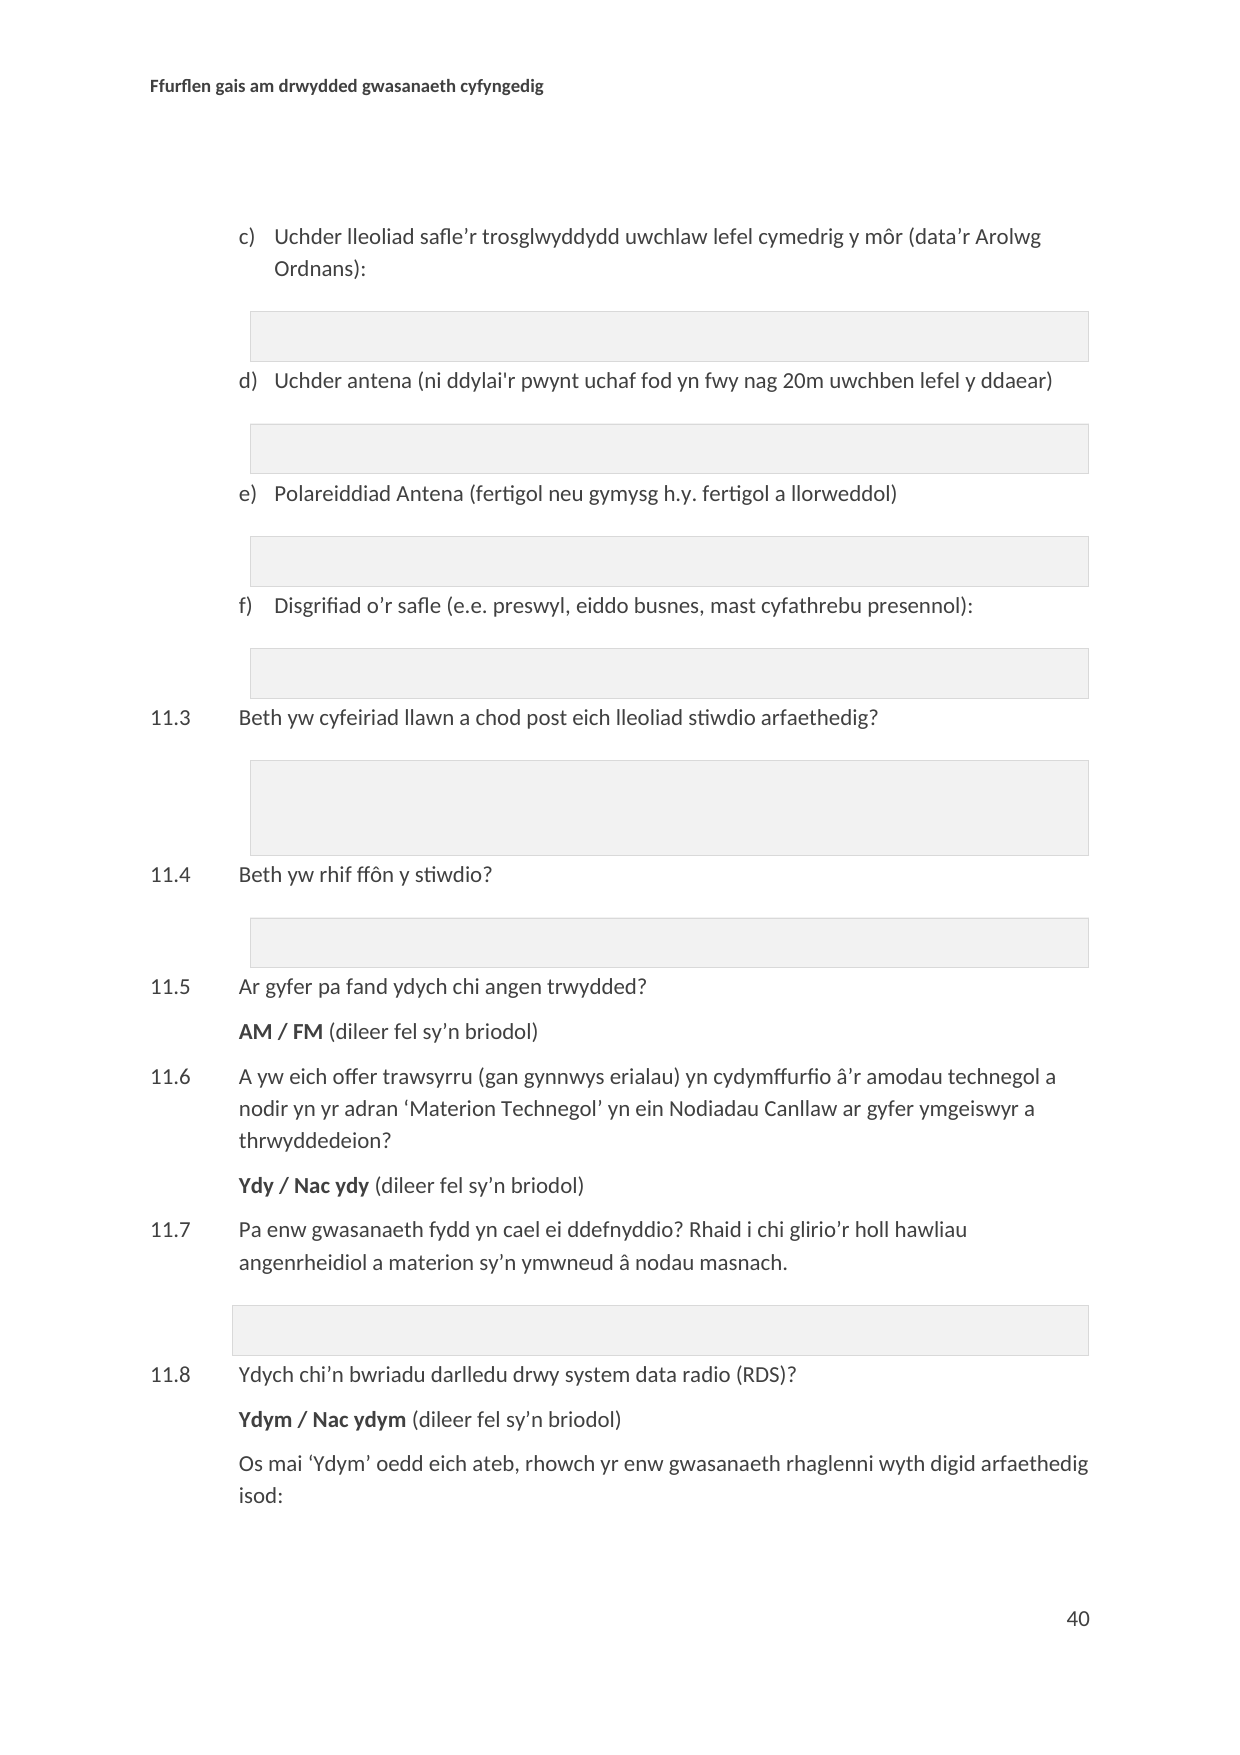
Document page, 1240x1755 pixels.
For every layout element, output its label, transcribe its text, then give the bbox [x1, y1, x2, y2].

list Ydych chi’n bwriadu darlledu drwy system data radio (RDS)? [150, 1360, 1089, 1388]
list Ar gyfer pa fand ydych chi angen trwydded? [150, 972, 1089, 1001]
list Polareiddiad Antena (fertigol neu gymysg h.y. fertigol a llorweddol) [239, 479, 1089, 507]
text AM / FM (dileer fel sy’n briodol) [239, 1017, 1089, 1045]
list Disgrifiad o’r safle (e.e. preswyl, eiddo busnes, mast cyfathrebu presennol): [239, 591, 1089, 619]
text Ydy / Nac ydy (dileer fel sy’n briodol) [239, 1171, 1089, 1199]
list Beth yw cyfeiriad llawn a chod post eich lleoliad stiwdio arfaethedig? [150, 703, 1089, 731]
list Pa enw gwasanaeth fydd yn cael ei ddefnyddio? Rhaid i chi glirio’r holl hawliau angenrheidiol a materion sy’n ymwneud â nodau masnach. [150, 1216, 1089, 1276]
list Beth yw rhif ffôn y stiwdio? [150, 860, 1089, 888]
list Uchder lleoliad safle’r trosglwyddydd uwchlaw lefel cymedrig y môr (data’r Arolwg Ordnans): [239, 222, 1089, 282]
text Os mai ‘Ydym’ oedd eich ateb, rhowch yr enw gwasanaeth rhaglenni wyth digid arfaethedig isod: [239, 1449, 1089, 1510]
list Uchder antena (ni ddylai'r pwynt uchaf fod yn fwy nag 20m uwchben lefel y ddaear) [239, 366, 1089, 394]
text Ydym / Nac ydym (dileer fel sy’n briodol) [164, 1405, 1089, 1433]
list A yw eich offer trawsyrru (gan gynnwys erialau) yn cydymffurfio â’r amodau technegol a nodir yn yr adran ‘Materion Technegol’ yn ein Nodiadau Canllaw ar gyfer ymgeiswyr a thrwyddedeion? [150, 1062, 1089, 1154]
